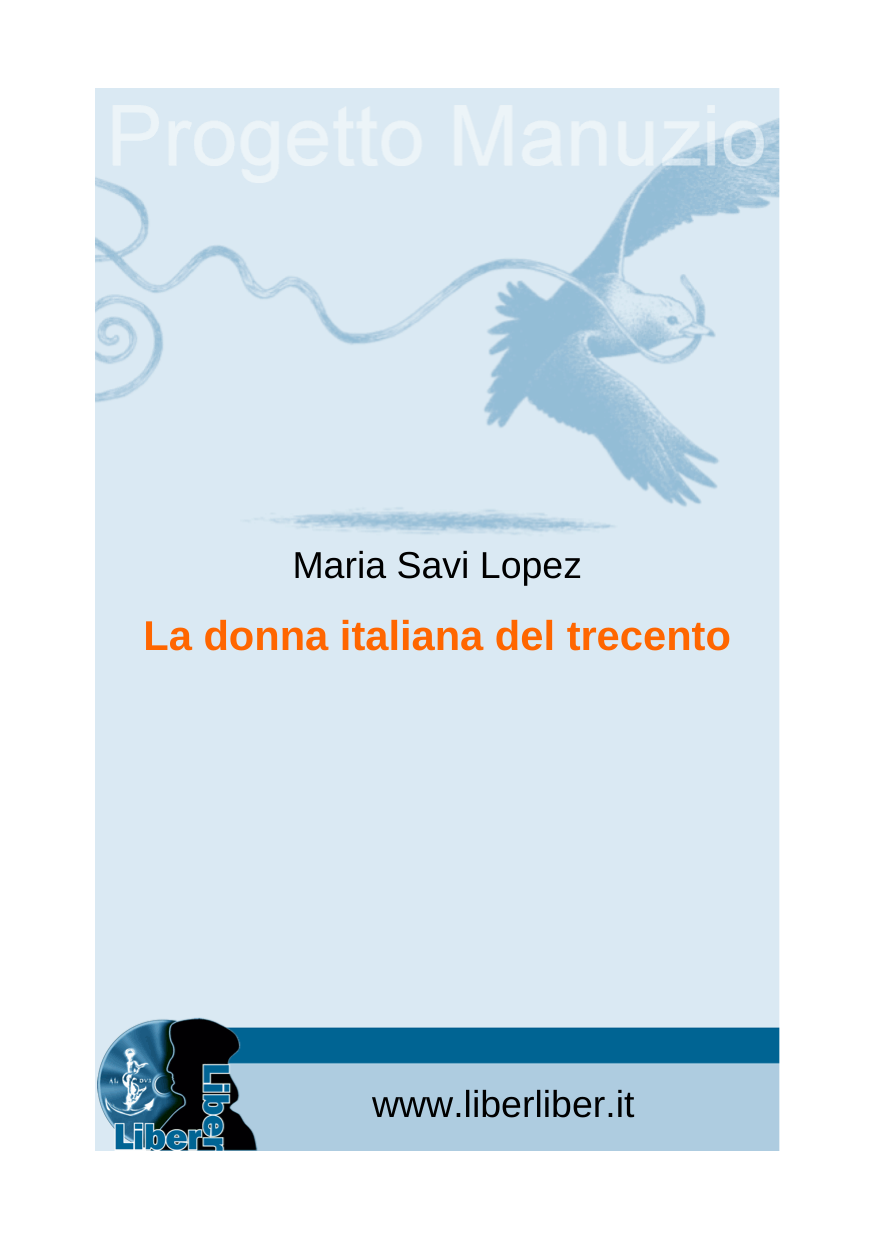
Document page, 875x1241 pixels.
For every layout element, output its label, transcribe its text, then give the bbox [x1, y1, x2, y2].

text Maria Savi Lopez [94, 543, 779, 586]
picture [94, 219, 780, 1020]
text La donna italiana del trecento [94, 611, 779, 659]
text www.liberliber.it [327, 1082, 679, 1125]
